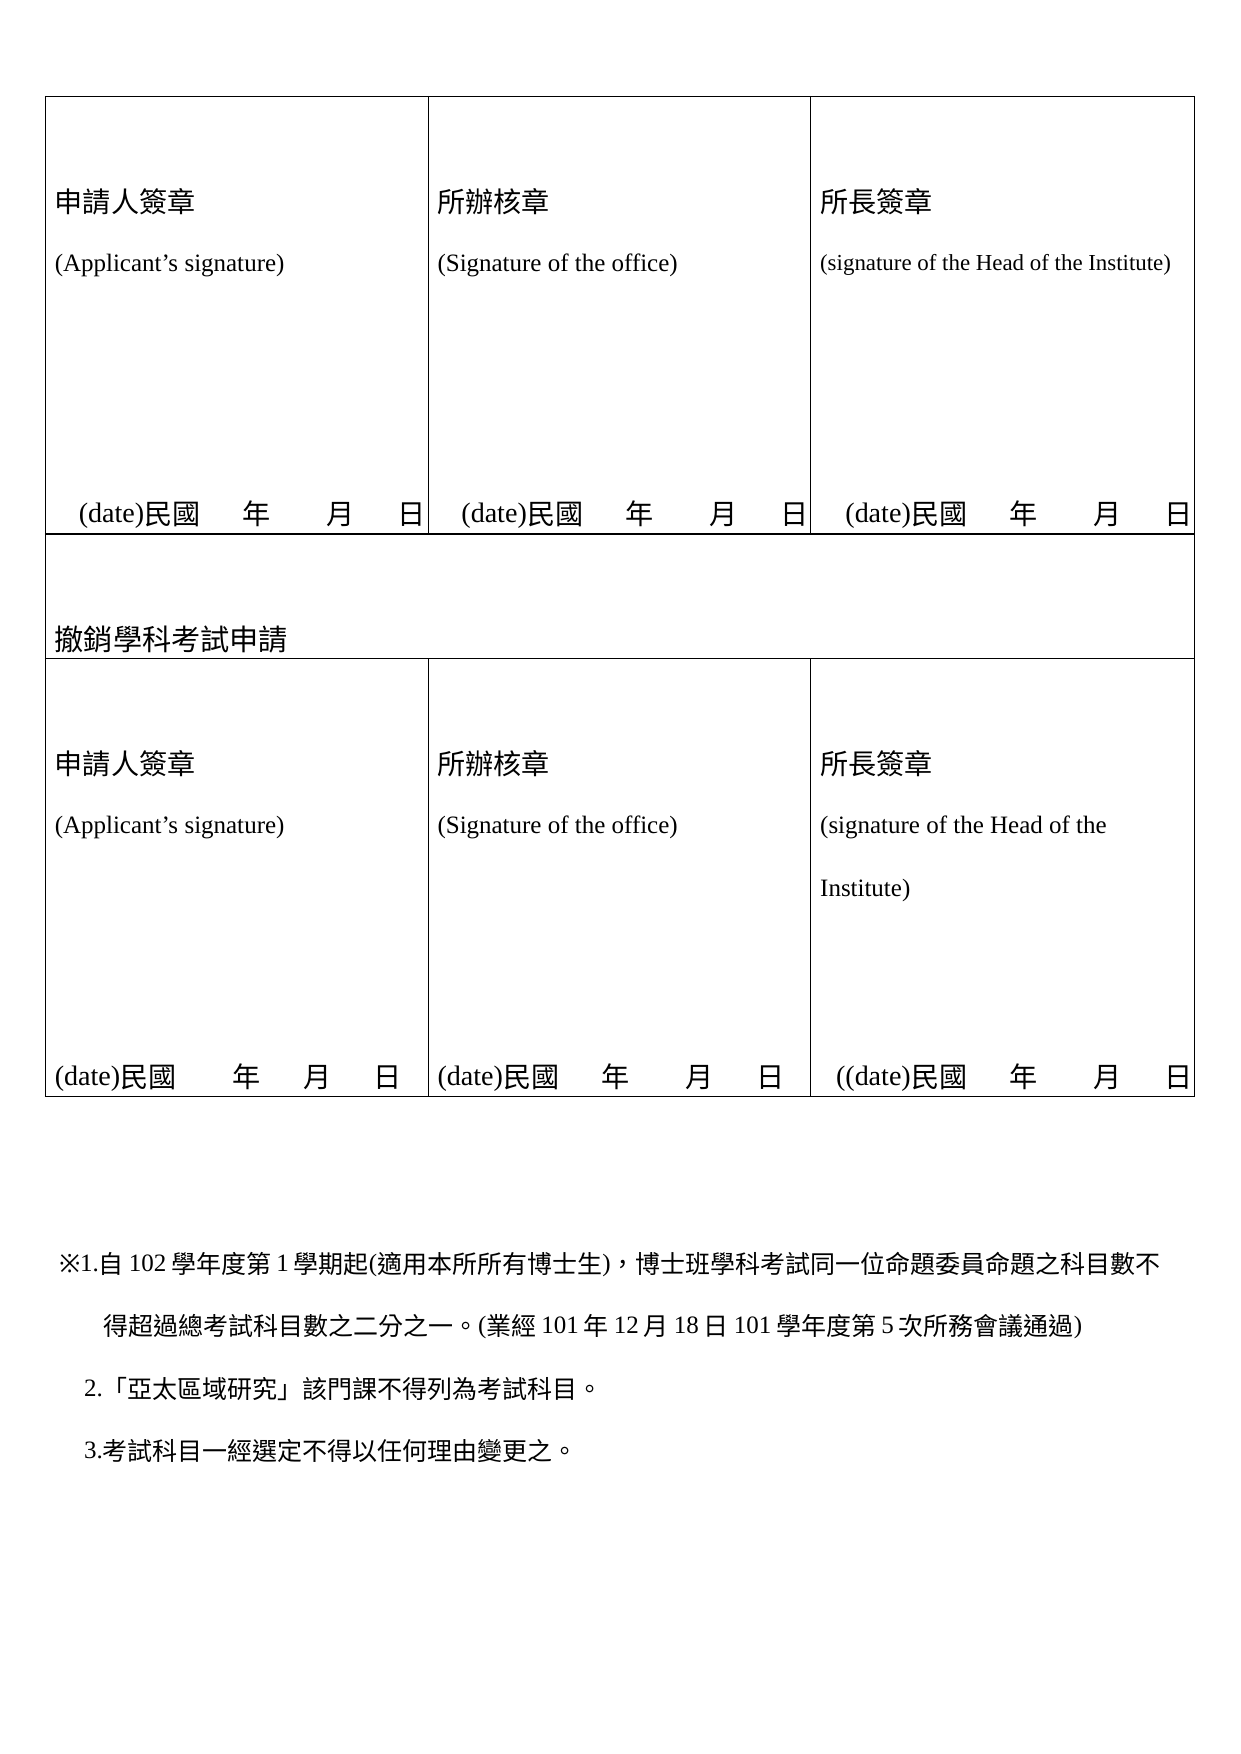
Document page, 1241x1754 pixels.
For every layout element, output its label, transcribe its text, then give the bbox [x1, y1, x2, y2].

text ※1.自102學年度第1學期起(適用本所所有博士生)，博士班學科考試同一位命題委員命題之科目數不得超過總考試科目數之二分之一。(業經101年12月18日101學年度第5次所務會議通過) [59, 1221, 1181, 1346]
table_cell 所長簽章 (signature of the Head of the Institute) (date)民國 年 月 日 [811, 97, 1194, 533]
table_cell 所長簽章 (signature of the Head of the Institute) ((date)民國 年 月 日 [811, 659, 1194, 1096]
table_cell 申請人簽章 (Applicant’s signature) (date)民國 年 月 日 [46, 97, 428, 533]
table_cell 所辦核章 (Signature of the office) (date)民國 年 月 日 [429, 97, 810, 533]
table_cell 申請人簽章 (Applicant’s signature) (date)民國 年 月 日 [46, 659, 428, 1096]
text 2.「亞太區域研究」該門課不得列為考試科目。 [84, 1346, 1181, 1408]
table_cell 撤銷學科考試申請 [46, 535, 1194, 658]
table_cell 所辦核章 (Signature of the office) (date)民國 年 月 日 [429, 659, 810, 1096]
text 3.考試科目一經選定不得以任何理由變更之。 [84, 1408, 1181, 1471]
